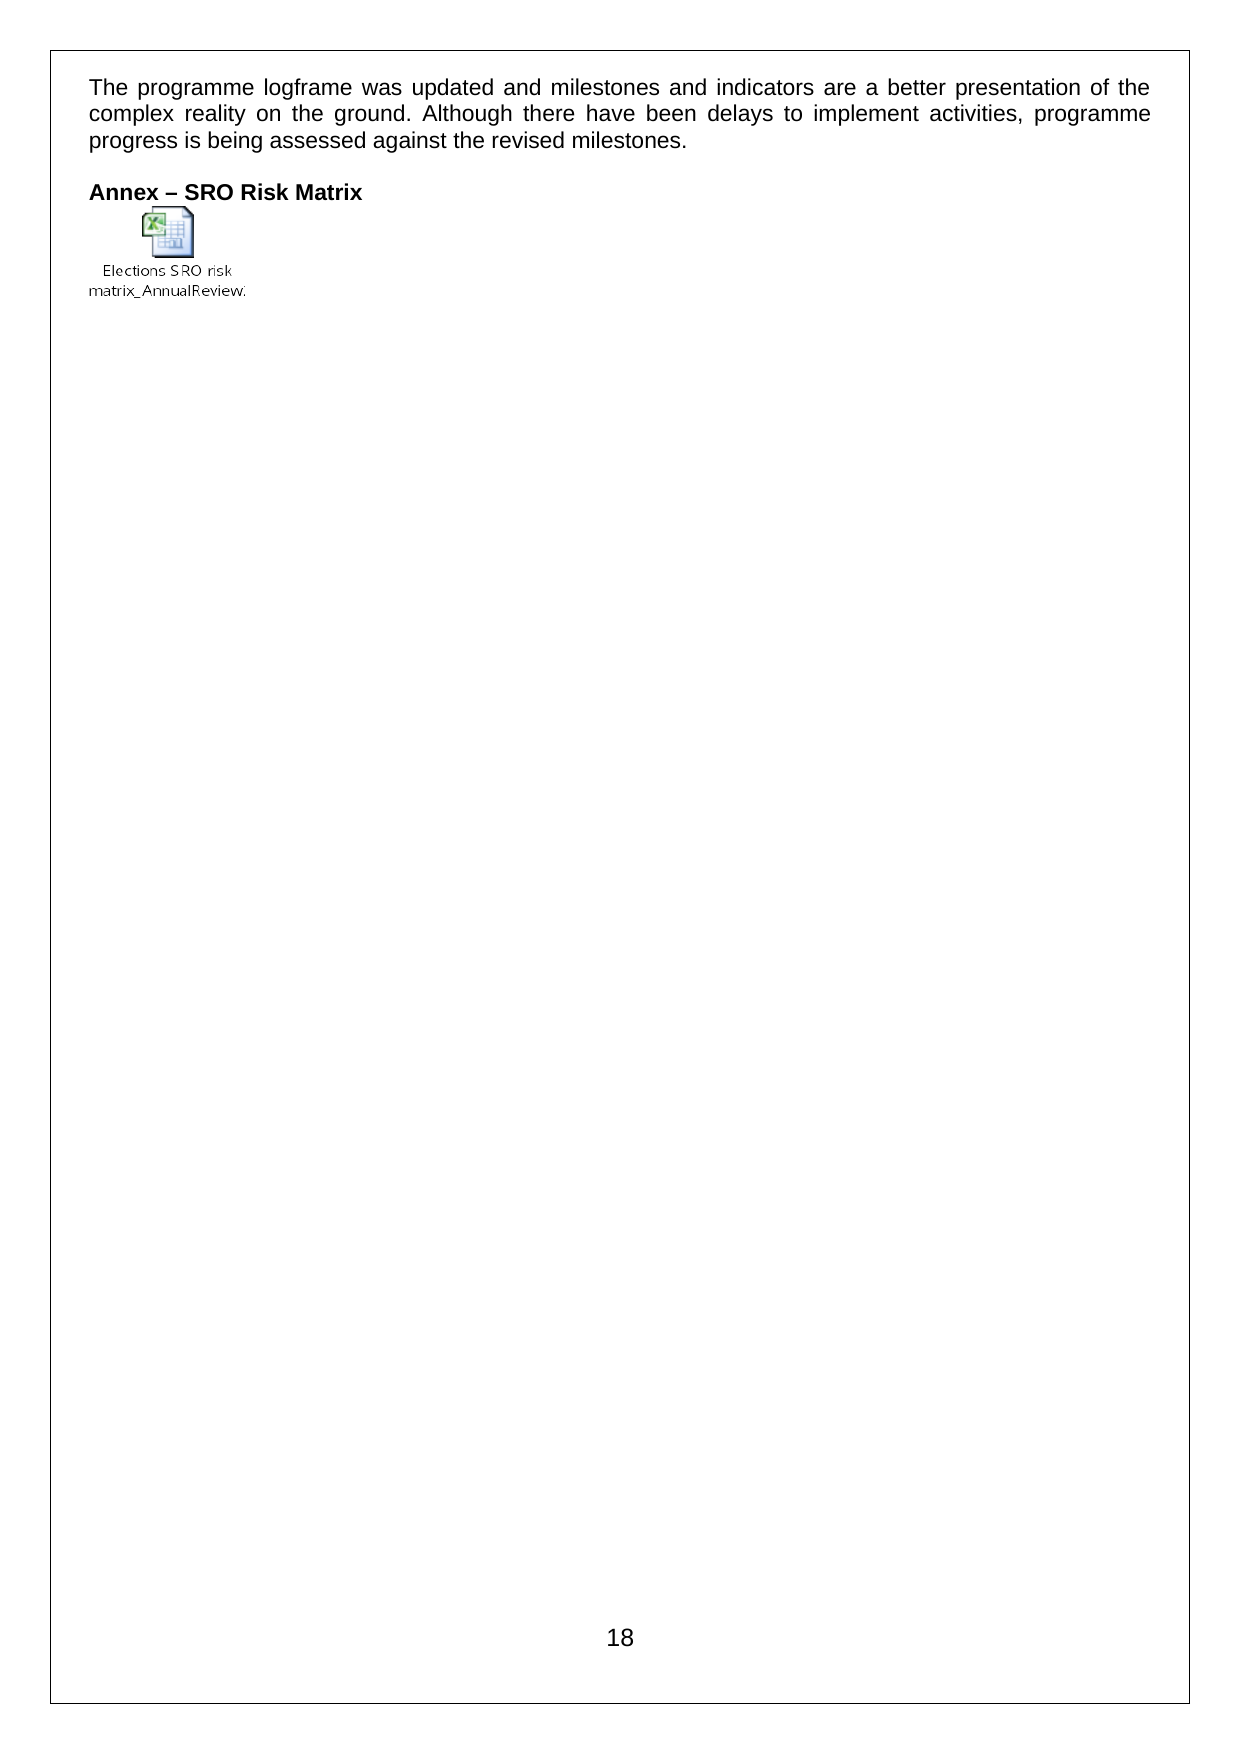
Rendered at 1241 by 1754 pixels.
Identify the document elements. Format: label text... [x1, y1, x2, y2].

text Annex – SRO Risk Matrix [89, 179, 1152, 206]
text The programme logframe was updated and milestones and indicators are a better presentation of the complex reality on the ground. Although there have been delays to implement activities, programme progress is being assessed against the revised milestones. [89, 74, 1152, 153]
